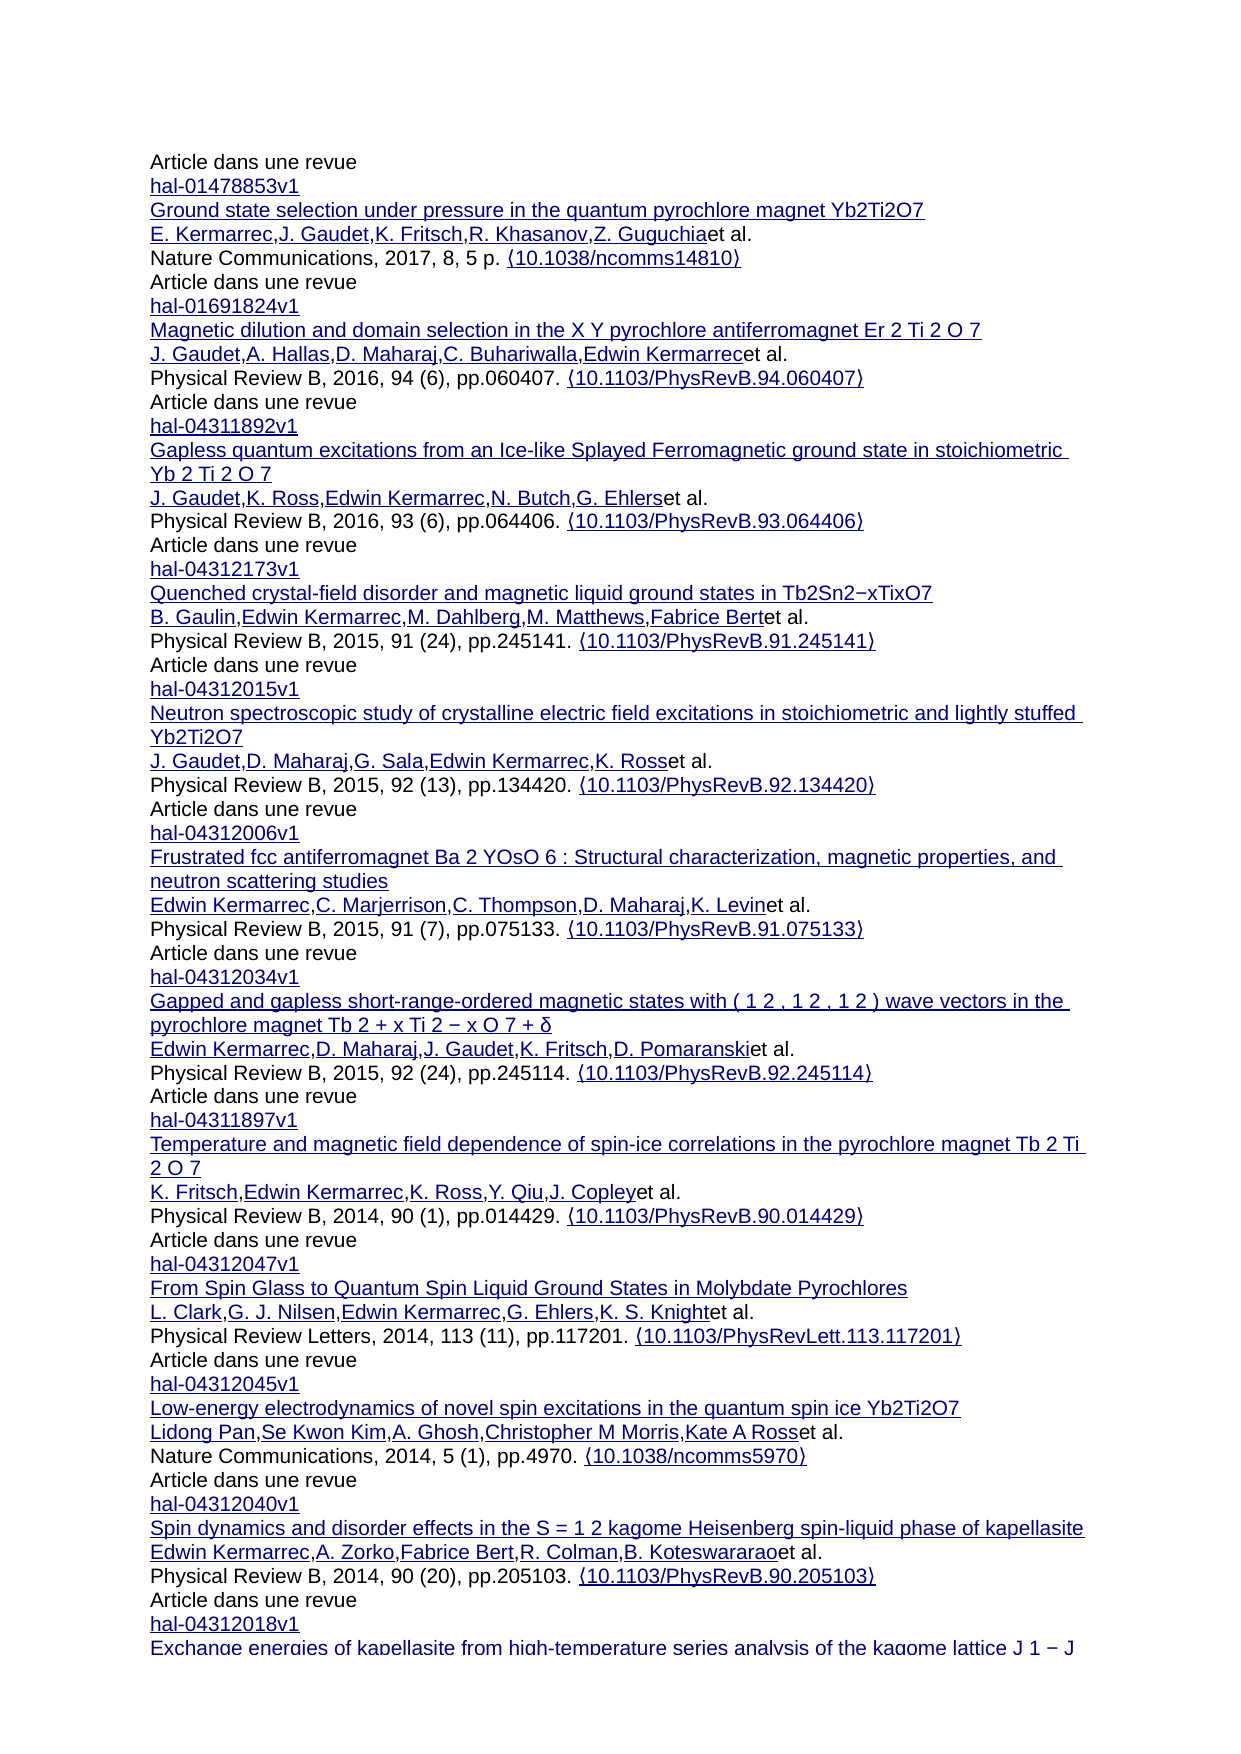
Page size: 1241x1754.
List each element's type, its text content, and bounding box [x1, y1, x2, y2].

table_cell Temperature and magnetic field dependence of spin-ice correlations in the pyrochlore magnet Tb 2 Ti 2 O 7 K. Fritsch,Edwin Kermarrec,K. Ross,Y. Qiu,J. Copleyet al. Physical Review B, 2014, 90 (1), pp.014429. ⟨10.1103/PhysRevB.90.014429⟩ Article dans une revue hal-04312047v1 [150, 1132, 1090, 1276]
table_cell Gapless quantum excitations from an Ice-like Splayed Ferromagnetic ground state in stoichiometric Yb 2 Ti 2 O 7 J. Gaudet,K. Ross,Edwin Kermarrec,N. Butch,G. Ehlerset al. Physical Review B, 2016, 93 (6), pp.064406. ⟨10.1103/PhysRevB.93.064406⟩ Article dans une revue hal-04312173v1 [150, 438, 1090, 581]
table_cell Gapped and gapless short-range-ordered magnetic states with ( 1 2 , 1 2 , 1 2 ) wave vectors in the pyrochlore magnet Tb 2 + x Ti 2 − x O 7 + δ Edwin Kermarrec,D. Maharaj,J. Gaudet,K. Fritsch,D. Pomaranskiet al. Physical Review B, 2015, 92 (24), pp.245114. ⟨10.1103/PhysRevB.92.245114⟩ Article dans une revue hal-04311897v1 [150, 989, 1090, 1132]
table_cell Neutron spectroscopic study of crystalline electric field excitations in stoichiometric and lightly stuffed Yb2Ti2O7 J. Gaudet,D. Maharaj,G. Sala,Edwin Kermarrec,K. Rosset al. Physical Review B, 2015, 92 (13), pp.134420. ⟨10.1103/PhysRevB.92.134420⟩ Article dans une revue hal-04312006v1 [150, 701, 1090, 845]
table_cell Quenched crystal-field disorder and magnetic liquid ground states in Tb2Sn2−xTixO7 B. Gaulin,Edwin Kermarrec,M. Dahlberg,M. Matthews,Fabrice Bertet al. Physical Review B, 2015, 91 (24), pp.245141. ⟨10.1103/PhysRevB.91.245141⟩ Article dans une revue hal-04312015v1 [150, 581, 1090, 701]
table_cell From Spin Glass to Quantum Spin Liquid Ground States in Molybdate Pyrochlores L. Clark,G. J. Nilsen,Edwin Kermarrec,G. Ehlers,K. S. Knightet al. Physical Review Letters, 2014, 113 (11), pp.117201. ⟨10.1103/PhysRevLett.113.117201⟩ Article dans une revue hal-04312045v1 [150, 1276, 1090, 1396]
table_cell Article dans une revue hal-01478853v1 [150, 150, 1090, 198]
table_cell Frustrated fcc antiferromagnet Ba 2 YOsO 6 : Structural characterization, magnetic properties, and neutron scattering studies Edwin Kermarrec,C. Marjerrison,C. Thompson,D. Maharaj,K. Levinet al. Physical Review B, 2015, 91 (7), pp.075133. ⟨10.1103/PhysRevB.91.075133⟩ Article dans une revue hal-04312034v1 [150, 845, 1090, 988]
table_cell Ground state selection under pressure in the quantum pyrochlore magnet Yb2Ti2O7 E. Kermarrec,J. Gaudet,K. Fritsch,R. Khasanov,Z. Guguchiaet al. Nature Communications, 2017, 8, 5 p. ⟨10.1038/ncomms14810⟩ Article dans une revue hal-01691824v1 [150, 198, 1090, 318]
table_cell Exchange energies of kapellasite from high-temperature series analysis of the kagome lattice J 1 − J [150, 1635, 1090, 1655]
table_cell Spin dynamics and disorder effects in the S = 1 2 kagome Heisenberg spin-liquid phase of kapellasite Edwin Kermarrec,A. Zorko,Fabrice Bert,R. Colman,B. Koteswararaoet al. Physical Review B, 2014, 90 (20), pp.205103. ⟨10.1103/PhysRevB.90.205103⟩ Article dans une revue hal-04312018v1 [150, 1516, 1090, 1635]
table_cell Magnetic dilution and domain selection in the X Y pyrochlore antiferromagnet Er 2 Ti 2 O 7 J. Gaudet,A. Hallas,D. Maharaj,C. Buhariwalla,Edwin Kermarrecet al. Physical Review B, 2016, 94 (6), pp.060407. ⟨10.1103/PhysRevB.94.060407⟩ Article dans une revue hal-04311892v1 [150, 318, 1090, 437]
table_cell Low-energy electrodynamics of novel spin excitations in the quantum spin ice Yb2Ti2O7 Lidong Pan,Se Kwon Kim,A. Ghosh,Christopher M Morris,Kate A Rosset al. Nature Communications, 2014, 5 (1), pp.4970. ⟨10.1038/ncomms5970⟩ Article dans une revue hal-04312040v1 [150, 1396, 1090, 1516]
